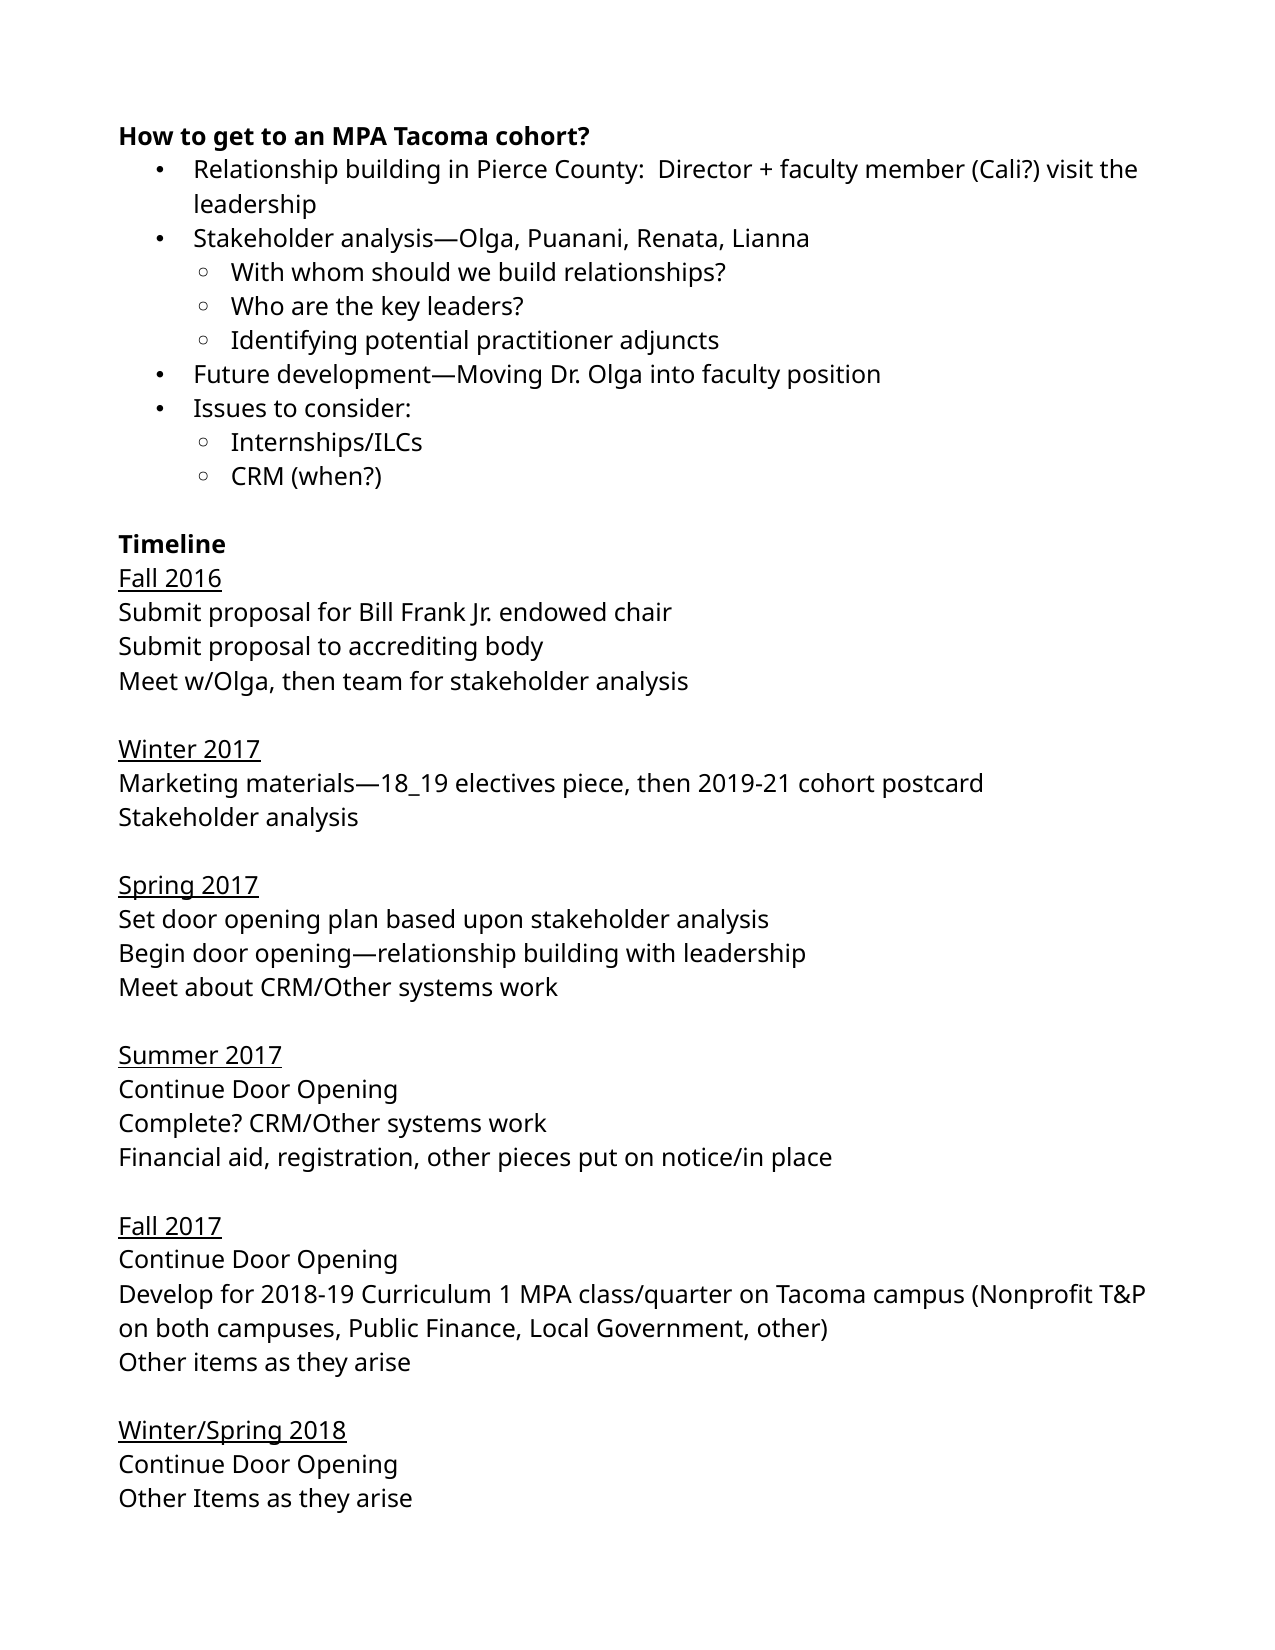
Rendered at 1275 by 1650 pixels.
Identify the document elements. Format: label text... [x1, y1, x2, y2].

text Begin door opening—relationship building with leadership [118, 936, 1157, 970]
list Issues to consider: [156, 391, 1157, 425]
text How to get to an MPA Tacoma cohort? [118, 118, 1157, 152]
text Winter 2017 [118, 731, 1157, 765]
list Who are the key leaders? [193, 288, 1157, 322]
text Complete? CRM/Other systems work [118, 1106, 1157, 1140]
text Stakeholder analysis [118, 799, 1157, 833]
text Continue Door Opening [118, 1242, 1157, 1276]
list Future development—Moving Dr. Olga into faculty position [156, 357, 1157, 391]
list With whom should we build relationships? [193, 254, 1157, 288]
list CRM (when?) [193, 459, 1157, 493]
text Financial aid, registration, other pieces put on notice/in place [118, 1140, 1157, 1174]
text Submit proposal for Bill Frank Jr. endowed chair [118, 595, 1157, 629]
list Identifying potential practitioner adjuncts [193, 322, 1157, 357]
text Summer 2017 [118, 1038, 1157, 1072]
list Stakeholder analysis—Olga, Puanani, Renata, Lianna [156, 220, 1157, 254]
text Fall 2017 [118, 1208, 1157, 1242]
text Develop for 2018-19 Curriculum 1 MPA class/quarter on Tacoma campus (Nonprofit T&P [118, 1276, 1157, 1310]
text Other Items as they arise [118, 1481, 1157, 1515]
list Internships/ILCs [193, 425, 1157, 459]
text Winter/Spring 2018 [118, 1412, 1157, 1447]
text Marketing materials—18_19 electives piece, then 2019-21 cohort postcard [118, 765, 1157, 799]
text Timeline [118, 527, 1157, 561]
text Set door opening plan based upon stakeholder analysis [118, 902, 1157, 936]
text Spring 2017 [118, 867, 1157, 902]
text Submit proposal to accrediting body [118, 629, 1157, 663]
text Other items as they arise [118, 1344, 1157, 1378]
text Meet w/Olga, then team for stakeholder analysis [118, 663, 1157, 697]
text Meet about CRM/Other systems work [118, 970, 1157, 1004]
text Fall 2016 [118, 561, 1157, 595]
text Continue Door Opening [118, 1072, 1157, 1106]
text on both campuses, Public Finance, Local Government, other) [118, 1310, 1157, 1344]
list Relationship building in Pierce County: Director + faculty member (Cali?) visit the leadership [156, 152, 1157, 220]
text Continue Door Opening [118, 1447, 1157, 1481]
